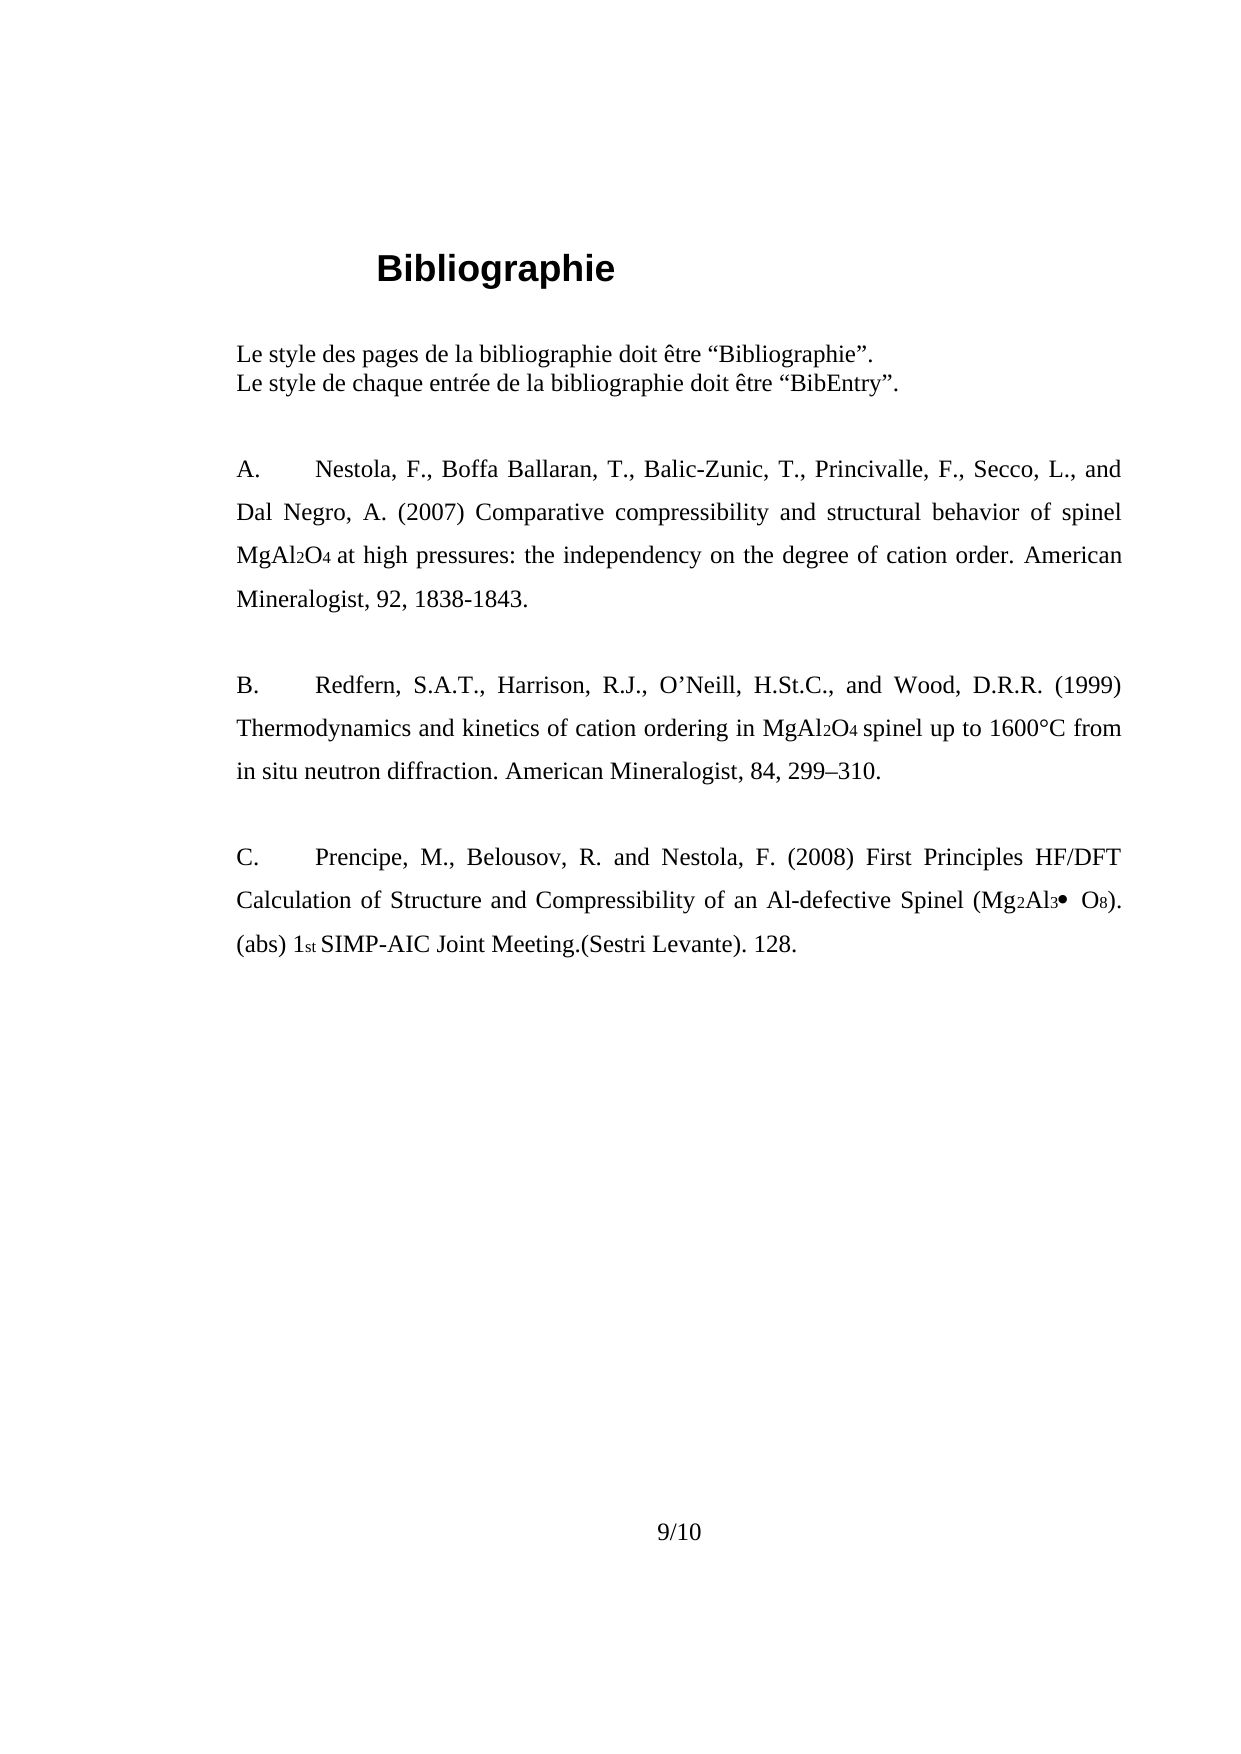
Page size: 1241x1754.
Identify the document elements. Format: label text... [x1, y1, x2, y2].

text Le style de chaque entrée de la bibliographie doit être “BibEntry”. [236, 368, 1122, 397]
subtitle Prencipe, M., Belousov, R. and Nestola, F. (2008) First Principles HF/DFT Calculation of Structure and Compressibility of an Al-defective Spinel (Mg2Al3O8). (abs) 1st SIMP-AIC Joint Meeting.(Sestri Levante). 128. [236, 842, 1122, 957]
subtitle Redfern, S.A.T., Harrison, R.J., O’Neill, H.St.C., and Wood, D.R.R. (1999) Thermodynamics and kinetics of cation ordering in MgAl2O4 spinel up to 1600°C from in situ neutron diffraction. American Mineralogist, 84, 299–310. [236, 670, 1122, 785]
text Le style des pages de la bibliographie doit être “Bibliographie”. [236, 339, 1122, 368]
subtitle Nestola, F., Boffa Ballaran, T., Balic-Zunic, T., Princivalle, F., Secco, L., and Dal Negro, A. (2007) Comparative compressibility and structural behavior of spinel MgAl2O4 at high pressures: the independency on the degree of cation order. American Mineralogist, 92, 1838-1843. [236, 454, 1122, 612]
subtitle Bibliographie [376, 246, 945, 289]
